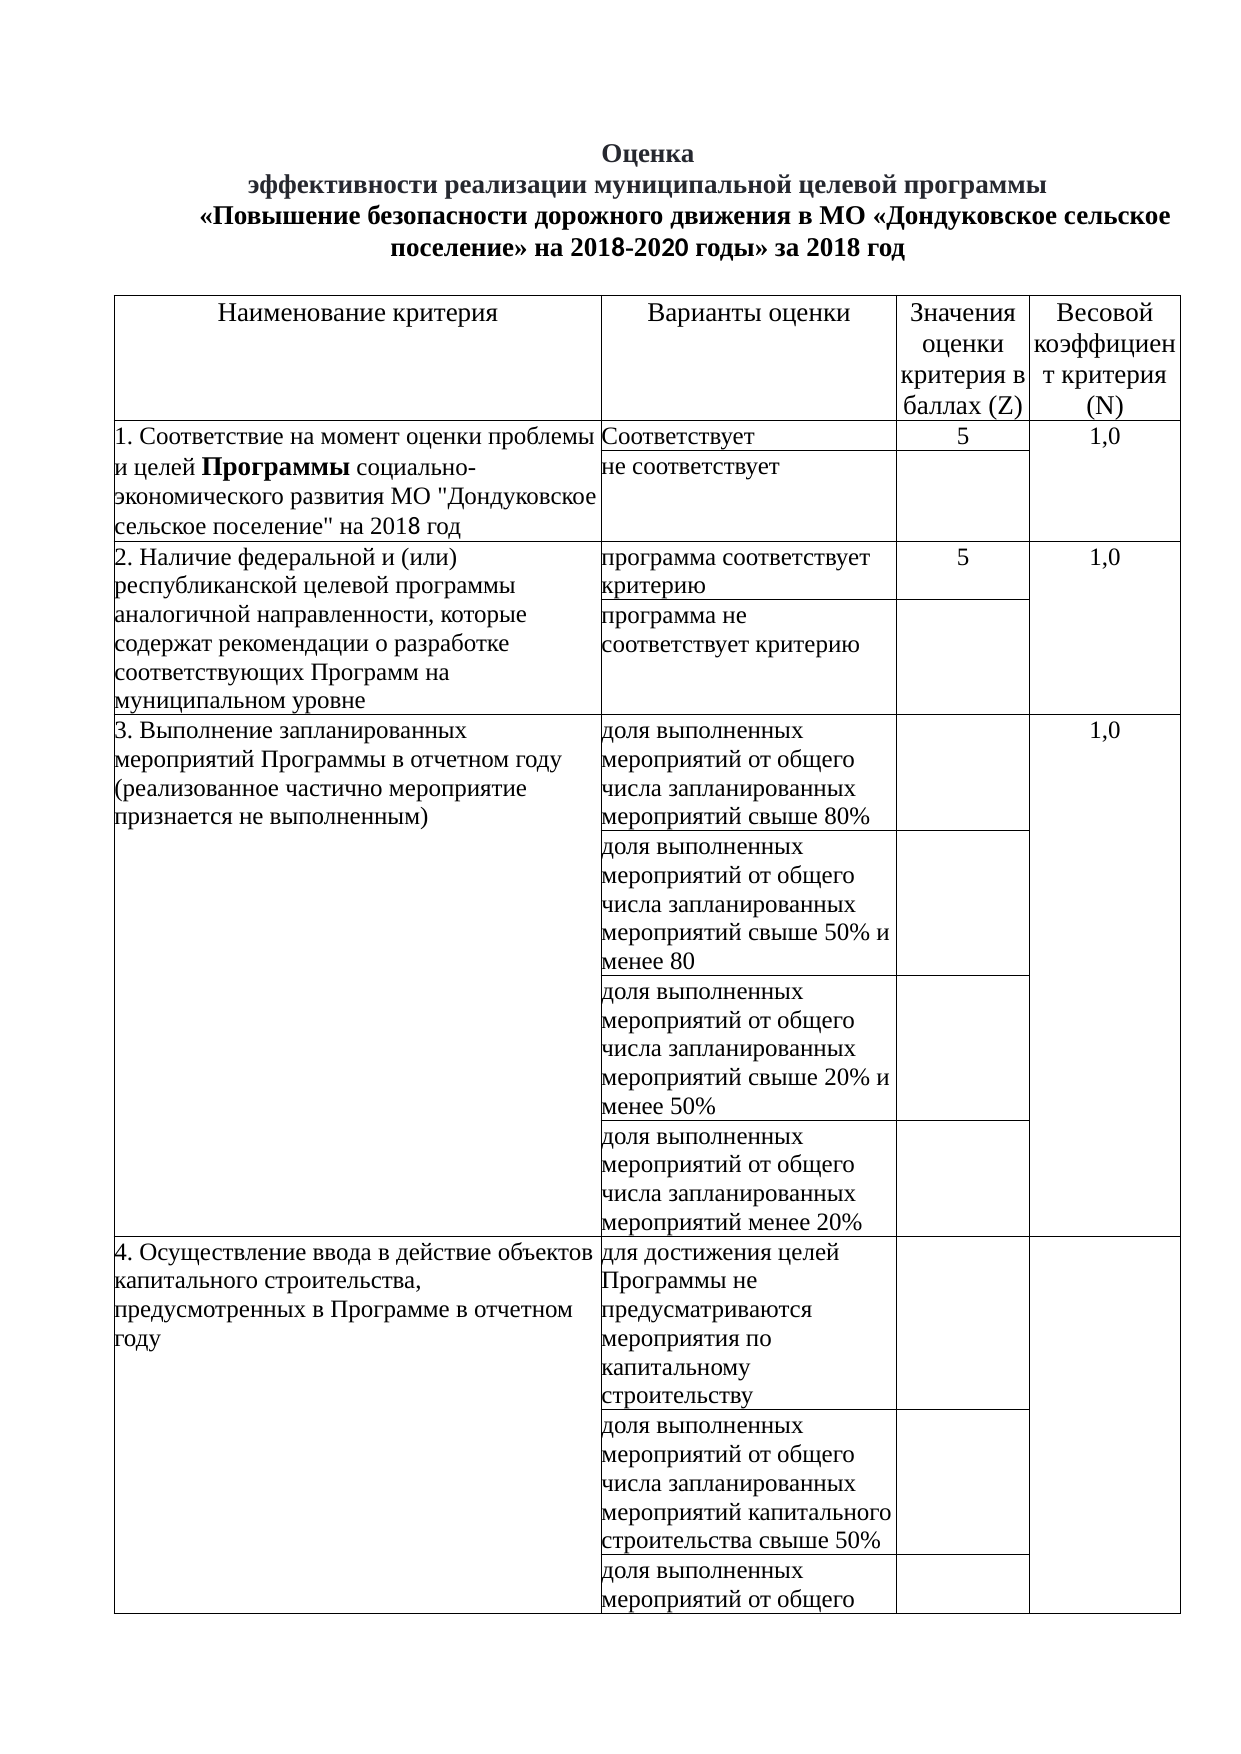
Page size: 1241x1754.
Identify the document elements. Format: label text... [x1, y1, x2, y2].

table_cell для достижения целей Программы не предусматриваются мероприятия по капитальному строительству [602, 1237, 896, 1409]
table_header Значения оценки критерия в баллах (Z) [897, 296, 1029, 420]
table_header Весовой коэффициент критерия (N) [1030, 296, 1180, 420]
table_cell 1,0 [1030, 542, 1180, 714]
table_cell [897, 831, 1029, 975]
table_cell доля выполненных мероприятий от общего числа запланированных мероприятий свыше 50% и менее 80 [602, 831, 896, 975]
table_cell [897, 976, 1029, 1120]
table_cell 2. Наличие федеральной и (или) республиканской целевой программы аналогичной направленности, которые содержат рекомендации о разработке соответствующих Программ на муниципальном уровне [115, 542, 601, 714]
table_cell доля выполненных мероприятий от общего числа запланированных мероприятий капитального строительства свыше 50% [602, 1410, 896, 1554]
table_cell [897, 715, 1029, 830]
table_cell [897, 1555, 1029, 1613]
table_cell программа соответствует критерию [602, 542, 896, 599]
table_cell 4. Осуществление ввода в действие объектов капитального строительства, предусмотренных в Программе в отчетном году [115, 1237, 601, 1613]
table_header Наименование критерия [115, 296, 601, 420]
text «Повышение безопасности дорожного движения в МО «Дондуковское сельское поселение» на 2018-2020 годы» за 2018 год [114, 199, 1181, 264]
table_cell [897, 1237, 1029, 1409]
table_cell [897, 600, 1029, 714]
table_cell 3. Выполнение запланированных мероприятий Программы в отчетном году (реализованное частично мероприятие признается не выполненным) [115, 715, 601, 1236]
table_cell [897, 1410, 1029, 1554]
table_cell программа не соответствует критерию [602, 600, 896, 714]
table_cell [897, 451, 1029, 541]
table_cell доля выполненных мероприятий от общего [602, 1555, 896, 1613]
table_cell 1,0 [1030, 421, 1180, 541]
table_cell 5 [897, 421, 1029, 450]
table_cell доля выполненных мероприятий от общего числа запланированных мероприятий менее 20% [602, 1121, 896, 1236]
table_cell 1,0 [1030, 715, 1180, 1236]
table_header Варианты оценки [602, 296, 896, 420]
table_cell 1. Соответствие на момент оценки проблемы и целей Программы социально-экономического развития МО "Дондуковское сельское поселение" на 2018 год [115, 421, 601, 541]
table_cell [1030, 1237, 1180, 1613]
table_cell 5 [897, 542, 1029, 599]
table_cell не соответствует [602, 451, 896, 541]
subtitle Оценка эффективности реализации муниципальной целевой программы [114, 137, 1181, 199]
table_cell доля выполненных мероприятий от общего числа запланированных мероприятий свыше 80% [602, 715, 896, 830]
table_cell доля выполненных мероприятий от общего числа запланированных мероприятий свыше 20% и менее 50% [602, 976, 896, 1120]
table_cell Соответствует [602, 421, 896, 450]
table_cell [897, 1121, 1029, 1236]
